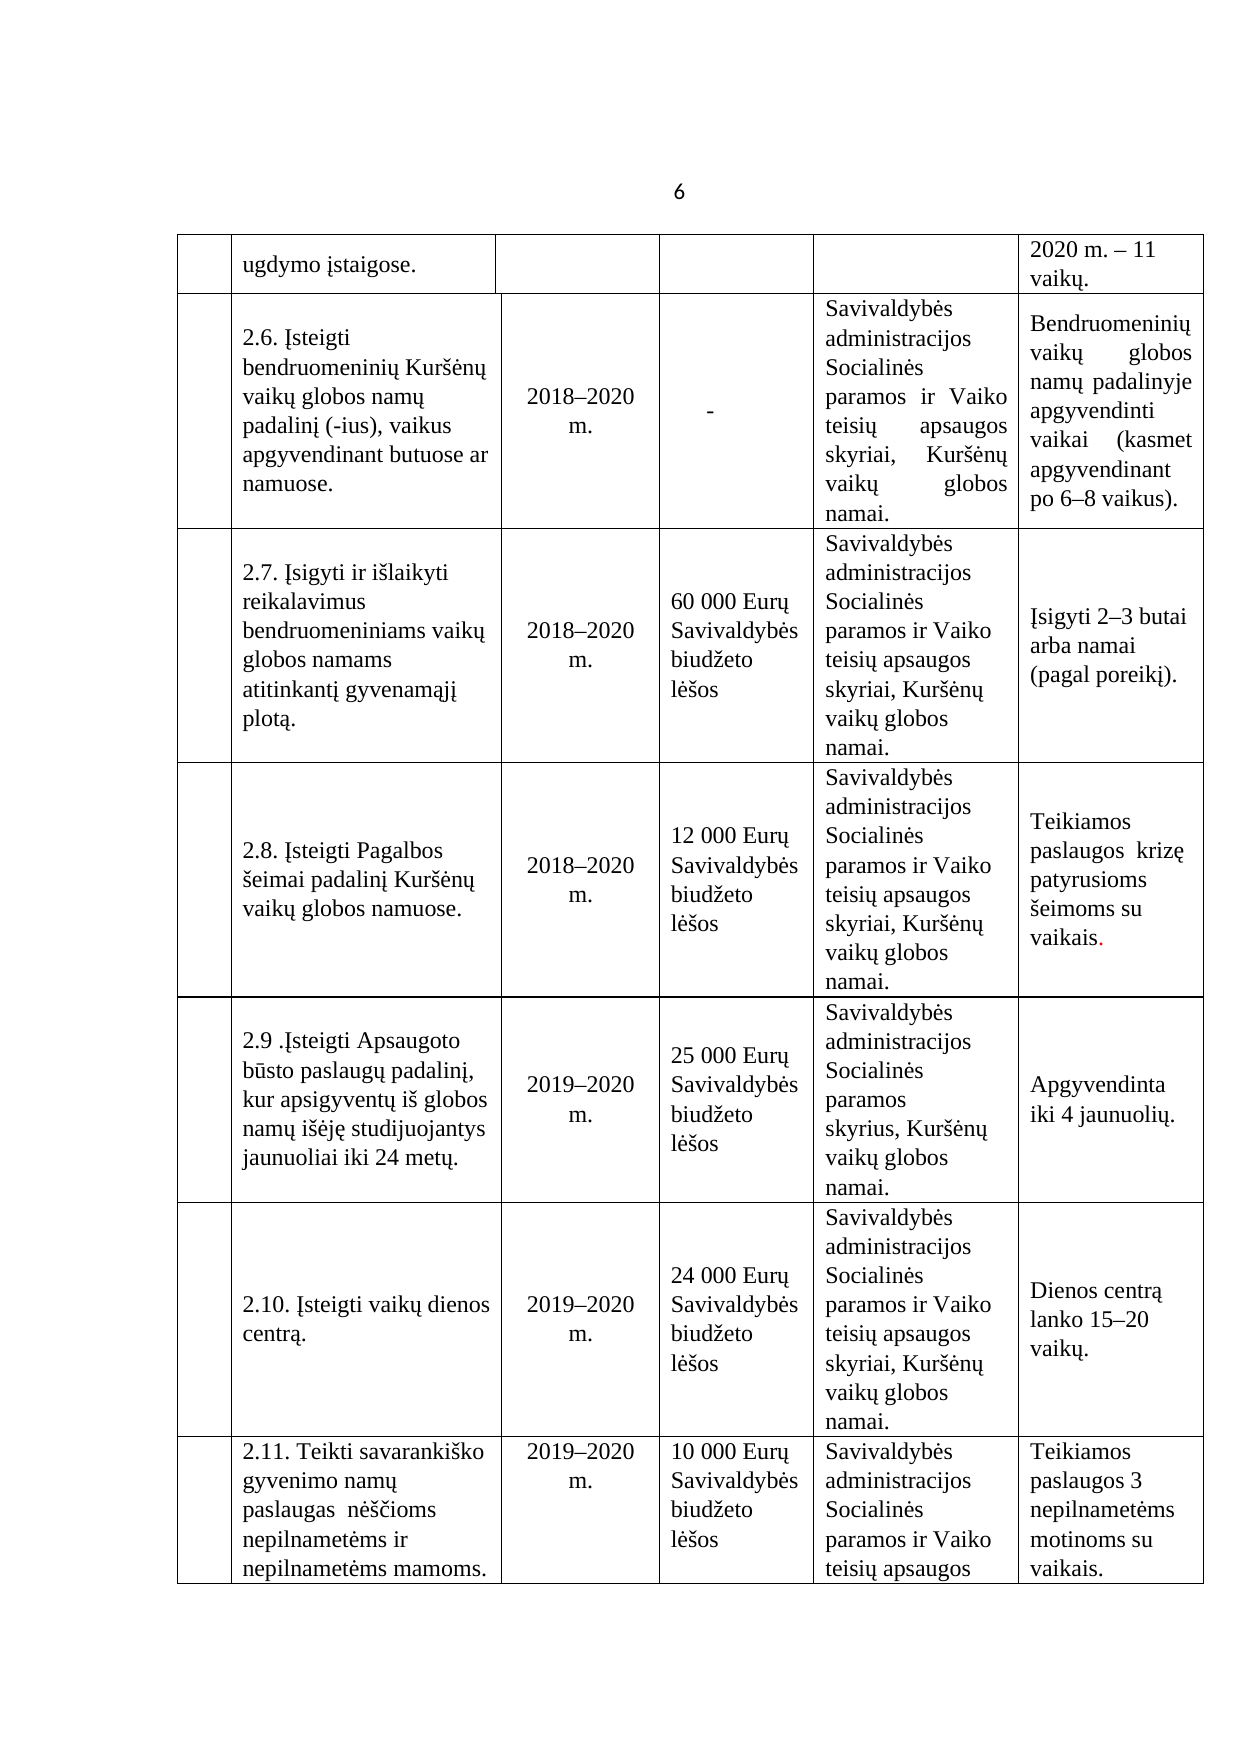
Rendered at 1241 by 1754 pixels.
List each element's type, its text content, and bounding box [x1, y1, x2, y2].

table_cell [814, 235, 1018, 293]
table_cell 2020 m. – 11 vaikų. [1019, 235, 1203, 293]
table_cell [496, 235, 659, 293]
table_cell Savivaldybės administracijos Socialinės paramos skyrius, Kuršėnų vaikų globos namai. [814, 998, 1018, 1202]
table_cell [178, 1437, 231, 1583]
table_cell [178, 294, 231, 528]
table_cell 2019–2020 m. [502, 1203, 659, 1436]
table_cell Bendruomeninių vaikų globos namų padalinyje apgyvendinti vaikai (kasmet apgyvendinant po 6–8 vaikus). [1019, 294, 1203, 528]
table_cell 2.8. Įsteigti Pagalbos šeimai padalinį Kuršėnų vaikų globos namuose. [232, 763, 501, 996]
table_cell [178, 763, 231, 996]
table_cell - [660, 294, 813, 528]
table_cell Savivaldybės administracijos Socialinės paramos ir Vaiko teisių apsaugos [814, 1437, 1018, 1583]
table_cell [178, 235, 231, 293]
table_cell 2.9 .Įsteigti Apsaugoto būsto paslaugų padalinį, kur apsigyventų iš globos namų išėję studijuojantys jaunuoliai iki 24 metų. [232, 998, 501, 1202]
table_cell Dienos centrą lanko 15–20 vaikų. [1019, 1203, 1203, 1436]
table_cell 2018–2020 m. [502, 529, 659, 762]
table_cell 12 000 Eurų Savivaldybės biudžeto lėšos [660, 763, 813, 996]
table_cell Savivaldybės administracijos Socialinės paramos ir Vaiko teisių apsaugos skyriai, Kuršėnų vaikų globos namai. [814, 294, 1018, 528]
table_cell 2018–2020 m. [502, 294, 659, 528]
table_cell 60 000 Eurų Savivaldybės biudžeto lėšos [660, 529, 813, 762]
table_cell Apgyvendinta iki 4 jaunuolių. [1019, 998, 1203, 1202]
table_cell 2.7. Įsigyti ir išlaikyti reikalavimus bendruomeniniams vaikų globos namams atitinkantį gyvenamąjį plotą. [232, 529, 501, 762]
table_cell 2019–2020 m. [502, 998, 659, 1202]
table_cell 2.10. Įsteigti vaikų dienos centrą. [232, 1203, 501, 1436]
table_cell 24 000 Eurų Savivaldybės biudžeto lėšos [660, 1203, 813, 1436]
table_cell Teikiamos paslaugos krizę patyrusioms šeimoms su vaikais. [1019, 763, 1203, 996]
table_cell ugdymo įstaigose. [232, 235, 495, 293]
table_cell [178, 529, 231, 762]
table_cell 2018–2020 m. [502, 763, 659, 996]
table_cell Teikiamos paslaugos 3 nepilnametėms motinoms su vaikais. [1019, 1437, 1203, 1583]
table_cell Savivaldybės administracijos Socialinės paramos ir Vaiko teisių apsaugos skyriai, Kuršėnų vaikų globos namai. [814, 529, 1018, 762]
table_cell 2019–2020 m. [502, 1437, 659, 1583]
table_cell Savivaldybės administracijos Socialinės paramos ir Vaiko teisių apsaugos skyriai, Kuršėnų vaikų globos namai. [814, 763, 1018, 996]
table_cell 2.11. Teikti savarankiško gyvenimo namų paslaugas nėščioms nepilnametėms ir nepilnametėms mamoms. [232, 1437, 501, 1583]
table_cell 2.6. Įsteigti bendruomeninių Kuršėnų vaikų globos namų padalinį (-ius), vaikus apgyvendinant butuose ar namuose. [232, 294, 501, 528]
table_cell [178, 998, 231, 1202]
table_cell [660, 235, 813, 293]
table_cell 10 000 Eurų Savivaldybės biudžeto lėšos [660, 1437, 813, 1583]
table_cell Įsigyti 2–3 butai arba namai (pagal poreikį). [1019, 529, 1203, 762]
table_cell [178, 1203, 231, 1436]
table_cell Savivaldybės administracijos Socialinės paramos ir Vaiko teisių apsaugos skyriai, Kuršėnų vaikų globos namai. [814, 1203, 1018, 1436]
table_cell 25 000 Eurų Savivaldybės biudžeto lėšos [660, 998, 813, 1202]
